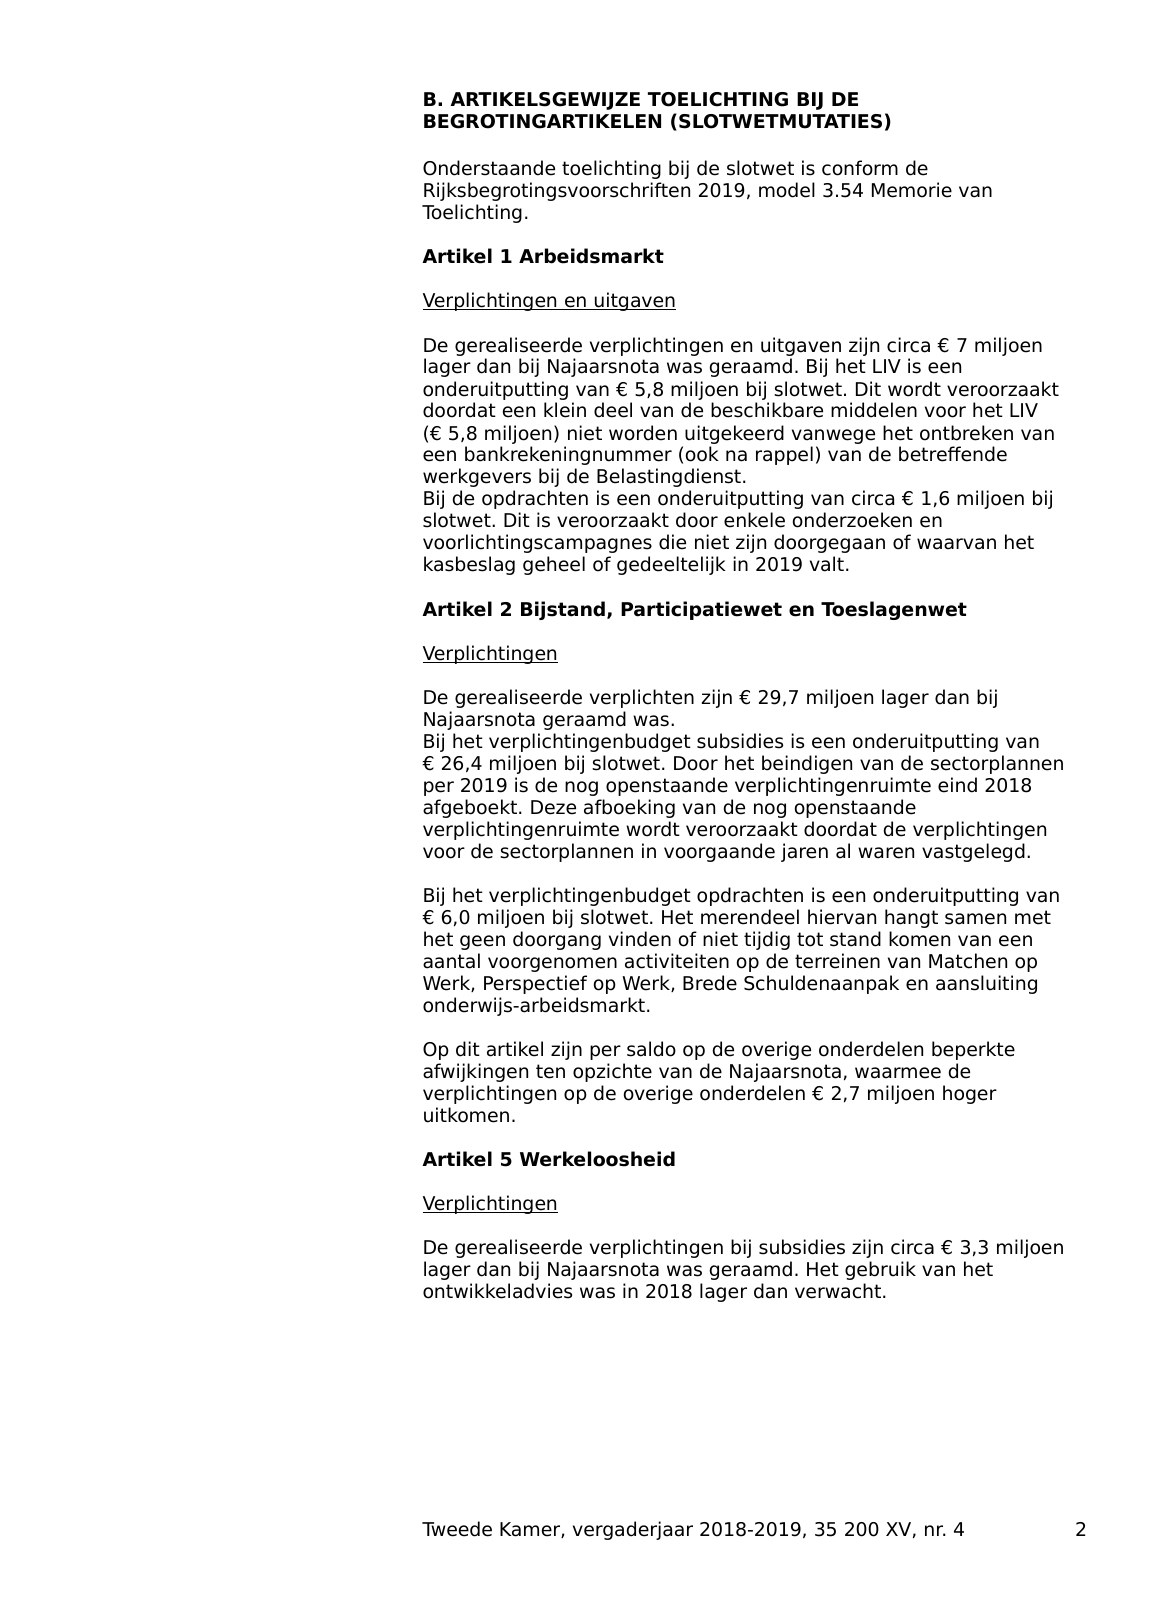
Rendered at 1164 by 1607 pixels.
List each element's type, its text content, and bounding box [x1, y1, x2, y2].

subtitle B. ARTIKELSGEWIJZE TOELICHTING BIJ DE BEGROTINGARTIKELEN (SLOTWETMUTATIES) [422, 89, 1087, 133]
subtitle Verplichtingen [422, 1193, 1087, 1215]
text Op dit artikel zijn per saldo op de overige onderdelen beperkte afwijkingen ten opzichte van de Najaarsnota, waarmee de verplichtingen op de overige onderdelen € 2,7 miljoen hoger uitkomen. [422, 1039, 1087, 1127]
subtitle Artikel 5 Werkeloosheid [422, 1149, 1087, 1171]
text Bij het verplichtingenbudget subsidies is een onderuitputting van € 26,4 miljoen bij slotwet. Door het beindigen van de sectorplannen per 2019 is de nog openstaande verplichtingenruimte eind 2018 afgeboekt. Deze afboeking van de nog openstaande verplichtingenruimte wordt veroorzaakt doordat de verplichtingen voor de sectorplannen in voorgaande jaren al waren vastgelegd. [422, 731, 1087, 863]
text Bij de opdrachten is een onderuitputting van circa € 1,6 miljoen bij slotwet. Dit is veroorzaakt door enkele onderzoeken en voorlichtingscampagnes die niet zijn doorgegaan of waarvan het kasbeslag geheel of gedeeltelijk in 2019 valt. [422, 488, 1087, 576]
text Bij het verplichtingenbudget opdrachten is een onderuitputting van € 6,0 miljoen bij slotwet. Het merendeel hiervan hangt samen met het geen doorgang vinden of niet tijdig tot stand komen van een aantal voorgenomen activiteiten op de terreinen van Matchen op Werk, Perspectief op Werk, Brede Schuldenaanpak en aansluiting onderwijs-arbeidsmarkt. [422, 885, 1087, 1017]
subtitle Artikel 2 Bijstand, Participatiewet en Toeslagenwet [422, 598, 1087, 620]
subtitle Verplichtingen en uitgaven [422, 290, 1087, 312]
subtitle Verplichtingen [422, 643, 1087, 664]
text De gerealiseerde verplichten zijn € 29,7 miljoen lager dan bij Najaarsnota geraamd was. [422, 687, 1087, 731]
text Onderstaande toelichting bij de slotwet is conform de Rijksbegrotingsvoorschriften 2019, model 3.54 Memorie van Toelichting. [422, 158, 1087, 224]
subtitle Artikel 1 Arbeidsmarkt [422, 246, 1087, 268]
text De gerealiseerde verplichtingen en uitgaven zijn circa € 7 miljoen lager dan bij Najaarsnota was geraamd. Bij het LIV is een onderuitputting van € 5,8 miljoen bij slotwet. Dit wordt veroorzaakt doordat een klein deel van de beschikbare middelen voor het LIV (€ 5,8 miljoen) niet worden uitgekeerd vanwege het ontbreken van een bankrekeningnummer (ook na rappel) van de betreffende werkgevers bij de Belastingdienst. [422, 334, 1087, 488]
text De gerealiseerde verplichtingen bij subsidies zijn circa € 3,3 miljoen lager dan bij Najaarsnota was geraamd. Het gebruik van het ontwikkeladvies was in 2018 lager dan verwacht. [422, 1237, 1087, 1303]
